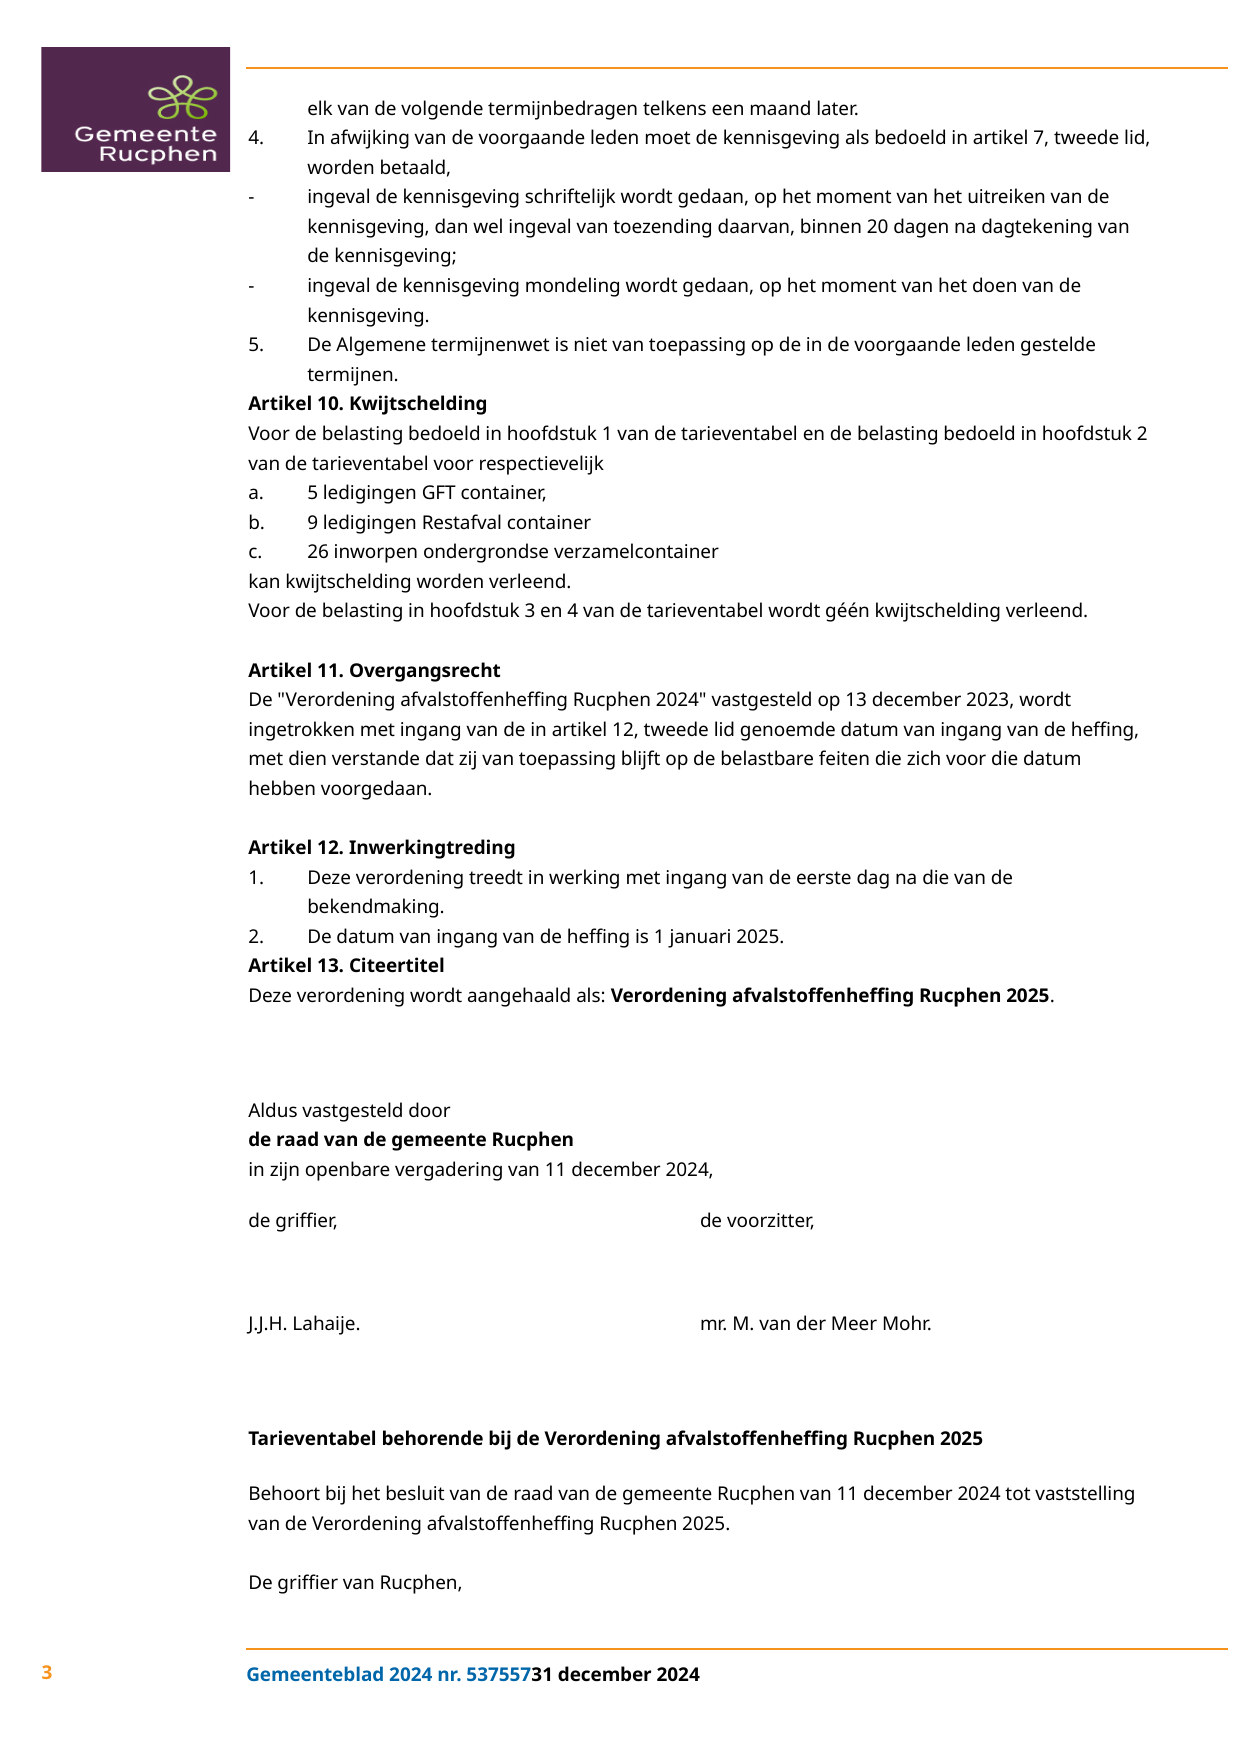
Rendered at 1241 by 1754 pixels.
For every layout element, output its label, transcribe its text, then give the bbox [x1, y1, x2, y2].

text Artikel 11. Overgangsrecht [248, 657, 1152, 683]
list elk van de volgende termijnbedragen telkens een maand later. [248, 95, 1152, 121]
text Artikel 13. Citeertitel [248, 953, 1152, 978]
table_cell J.J.H. Lahaije. [248, 1310, 700, 1336]
list Deze verordening treedt in werking met ingang van de eerste dag na die van de bekendmaking. [248, 864, 1152, 919]
table_cell de voorzitter, [700, 1208, 1152, 1233]
list 9 ledigingen Restafval container [248, 509, 1152, 535]
list 26 inworpen ondergrondse verzamelcontainer [248, 538, 1152, 564]
table_cell [248, 1285, 1152, 1310]
text Artikel 10. Kwijtschelding [248, 391, 1152, 416]
list De datum van ingang van de heffing is 1 januari 2025. [248, 923, 1152, 949]
list De Algemene termijnenwet is niet van toepassing op de in de voorgaande leden gestelde termijnen. [248, 331, 1152, 387]
text Voor de belasting in hoofdstuk 3 en 4 van de tarieventabel wordt géén kwijtschelding verleend. [248, 598, 1152, 623]
table_cell de griffier, [248, 1208, 700, 1233]
table_cell [248, 1259, 1152, 1285]
table_cell mr. M. van der Meer Mohr. [700, 1310, 1152, 1336]
text De "Verordening afvalstoffenheffing Rucphen 2024" vastgesteld op 13 december 2023, wordt ingetrokken met ingang van de in artikel 12, tweede lid genoemde datum van ingang van de heffing, met dien verstande dat zij van toepassing blijft op de belastbare feiten die zich voor die datum hebben voorgedaan. [248, 686, 1152, 801]
list ingeval de kennisgeving schriftelijk wordt gedaan, op het moment van het uitreiken van de kennisgeving, dan wel ingeval van toezending daarvan, binnen 20 dagen na dagtekening van de kennisgeving; [248, 183, 1152, 268]
text kan kwijtschelding worden verleend. [248, 568, 1152, 594]
picture [41, 47, 231, 172]
table_cell [248, 1233, 1152, 1259]
list In afwijking van de voorgaande leden moet de kennisgeving als bedoeld in artikel 7, tweede lid, worden betaald, [248, 124, 1152, 180]
text Deze verordening wordt aangehaald als: Verordening afvalstoffenheffing Rucphen 2025. [248, 982, 1152, 1008]
list 5 ledigingen GFT container, [248, 479, 1152, 505]
text Tarieventabel behorende bij de Verordening afvalstoffenheffing Rucphen 2025 [248, 1425, 1152, 1451]
text De griffier van Rucphen, [248, 1569, 1152, 1595]
table_cell [248, 1182, 1152, 1207]
table_header Aldus vastgesteld door de raad van de gemeente Rucphen in zijn openbare vergadering van 11 december 2024, [248, 1097, 1152, 1182]
text Voor de belasting bedoeld in hoofdstuk 1 van de tarieventabel en de belasting bedoeld in hoofdstuk 2 van de tarieventabel voor respectievelijk [248, 420, 1152, 476]
text Behoort bij het besluit van de raad van de gemeente Rucphen van 11 december 2024 tot vaststelling van de Verordening afvalstoffenheffing Rucphen 2025. [248, 1480, 1152, 1536]
text Artikel 12. Inwerkingtreding [248, 834, 1152, 860]
list ingeval de kennisgeving mondeling wordt gedaan, op het moment van het doen van de kennisgeving. [248, 272, 1152, 328]
